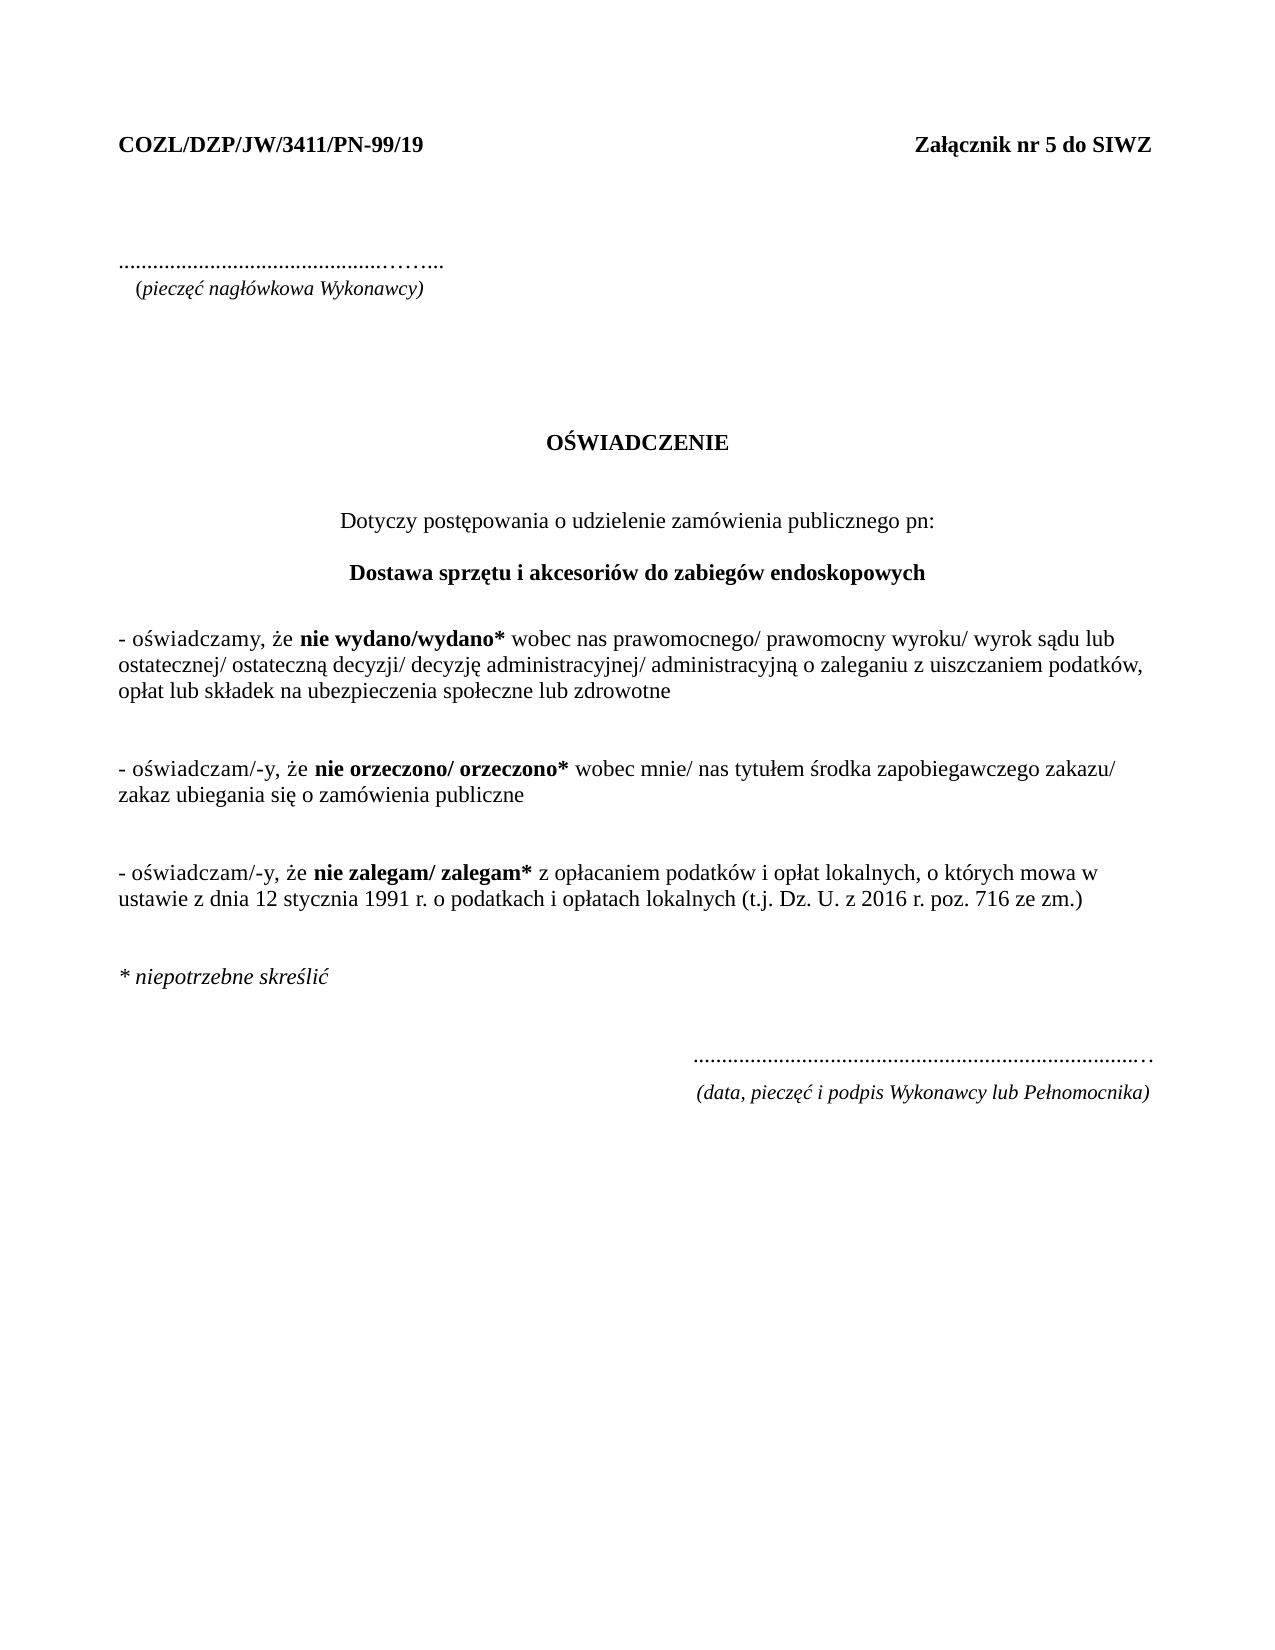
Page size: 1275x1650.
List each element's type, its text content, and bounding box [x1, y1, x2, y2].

text Dostawa sprzętu i akcesoriów do zabiegów endoskopowych [118, 559, 1157, 586]
text * niepotrzebne skreślić [118, 963, 1157, 989]
text COZL/DZP/JW/3411/PN-99/19 Załącznik nr 5 do SIWZ [118, 131, 1157, 157]
text OŚWIADCZENIE [118, 429, 1157, 455]
text - oświadczam/-y, że nie orzeczono/ orzeczono* wobec mnie/ nas tytułem środka zapobiegawczego zakazu/ zakaz ubiegania się o zamówienia publiczne [118, 755, 1157, 808]
text - oświadczamy, że nie wydano/wydano* wobec nas prawomocnego/ prawomocny wyroku/ wyrok sądu lub ostatecznej/ ostateczną decyzji/ decyzję administracyjnej/ administracyjną o zaleganiu z uiszczaniem podatków, opłat lub składek na ubezpieczenia społeczne lub zdrowotne [118, 624, 1157, 704]
text (data, pieczęć i podpis Wykonawcy lub Pełnomocnika) [118, 1080, 1157, 1104]
text - oświadczam/-y, że nie zalegam/ zalegam* z opłacaniem podatków i opłat lokalnych, o których mowa w ustawie z dnia 12 stycznia 1991 r. o podatkach i opłatach lokalnych (t.j. Dz. U. z 2016 r. poz. 716 ze zm.) [118, 859, 1157, 912]
text Dotyczy postępowania o udzielenie zamówienia publicznego pn: [118, 507, 1157, 533]
text ..............................................……... (pieczęć nagłówkowa Wykonawcy) [118, 247, 1157, 300]
text .............................................................................… [118, 1041, 1157, 1067]
